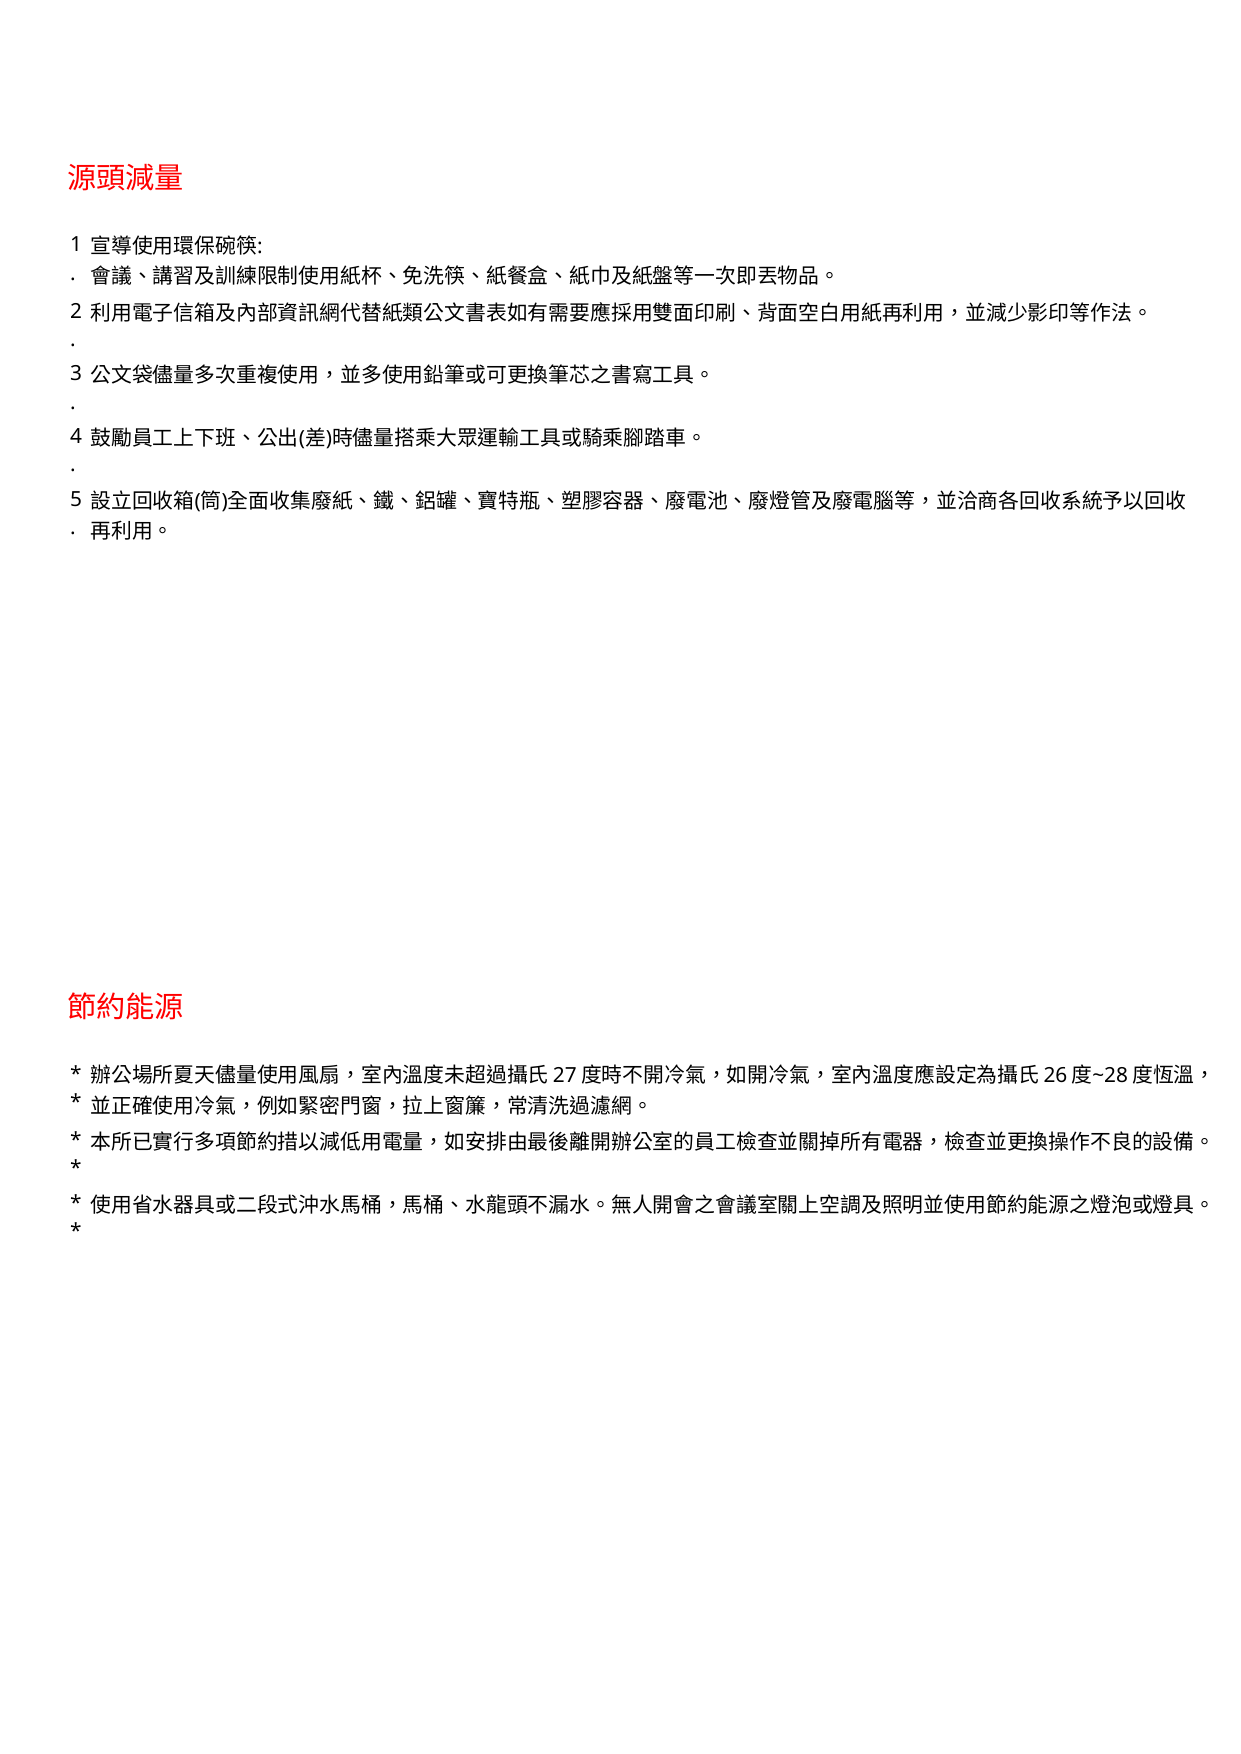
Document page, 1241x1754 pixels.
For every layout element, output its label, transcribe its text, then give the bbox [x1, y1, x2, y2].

table_cell ** [67, 1185, 87, 1248]
table_cell 鼓勵員工上下班、公出(差)時儘量搭乘大眾運輸工具或騎乘腳踏車。 [87, 418, 1181, 481]
table_cell 公文袋儘量多次重複使用，並多使用鉛筆或可更換筆芯之書寫工具。 [87, 356, 1181, 418]
table_header 辦公場所夏天儘量使用風扇，室內溫度未超過攝氏27度時不開冷氣，如開冷氣，室內溫度應設定為攝氏26度~28度恆溫，並正確使用冷氣，例如緊密門窗，拉上窗簾，常清洗過濾網。 [87, 1056, 1181, 1122]
table_cell 2. [67, 293, 87, 356]
table_header 源頭減量 節約能源 員工配合事項: 環境衛生 綠色採購、綠美化 教育宣導 創新措施 [59, 147, 1181, 1255]
table_cell 利用電子信箱及內部資訊網代替紙類公文書表如有需要應採用雙面印刷、背面空白用紙再利用，並減少影印等作法。 [87, 293, 1181, 356]
table_header ** [67, 1056, 87, 1122]
table_cell 4. [67, 418, 87, 481]
table_cell ** [67, 1122, 87, 1185]
table_cell [87, 547, 1179, 984]
table_cell 3. [67, 356, 87, 418]
table_header 宣導使用環保碗筷: 會議、講習及訓練限制使用紙杯、免洗筷、紙餐盒、紙巾及紙盤等一次即丟物品。 [87, 226, 1181, 293]
table_cell 本所已實行多項節約措以減低用電量，如安排由最後離開辦公室的員工檢查並關掉所有電器，檢查並更換操作不良的設備。 [87, 1122, 1181, 1185]
table_cell 5. [67, 481, 87, 547]
table_cell 使用省水器具或二段式沖水馬桶，馬桶、水龍頭不漏水。無人開會之會議室關上空調及照明並使用節約能源之燈泡或燈具。 [87, 1185, 1181, 1248]
table_cell 設立回收箱(筒)全面收集廢紙、鐵、鋁罐、寶特瓶、塑膠容器、廢電池、廢燈管及廢電腦等，並洽商各回收系統予以回收再利用。 [87, 481, 1181, 547]
table_cell [67, 547, 87, 984]
table_header 1. [67, 226, 87, 293]
